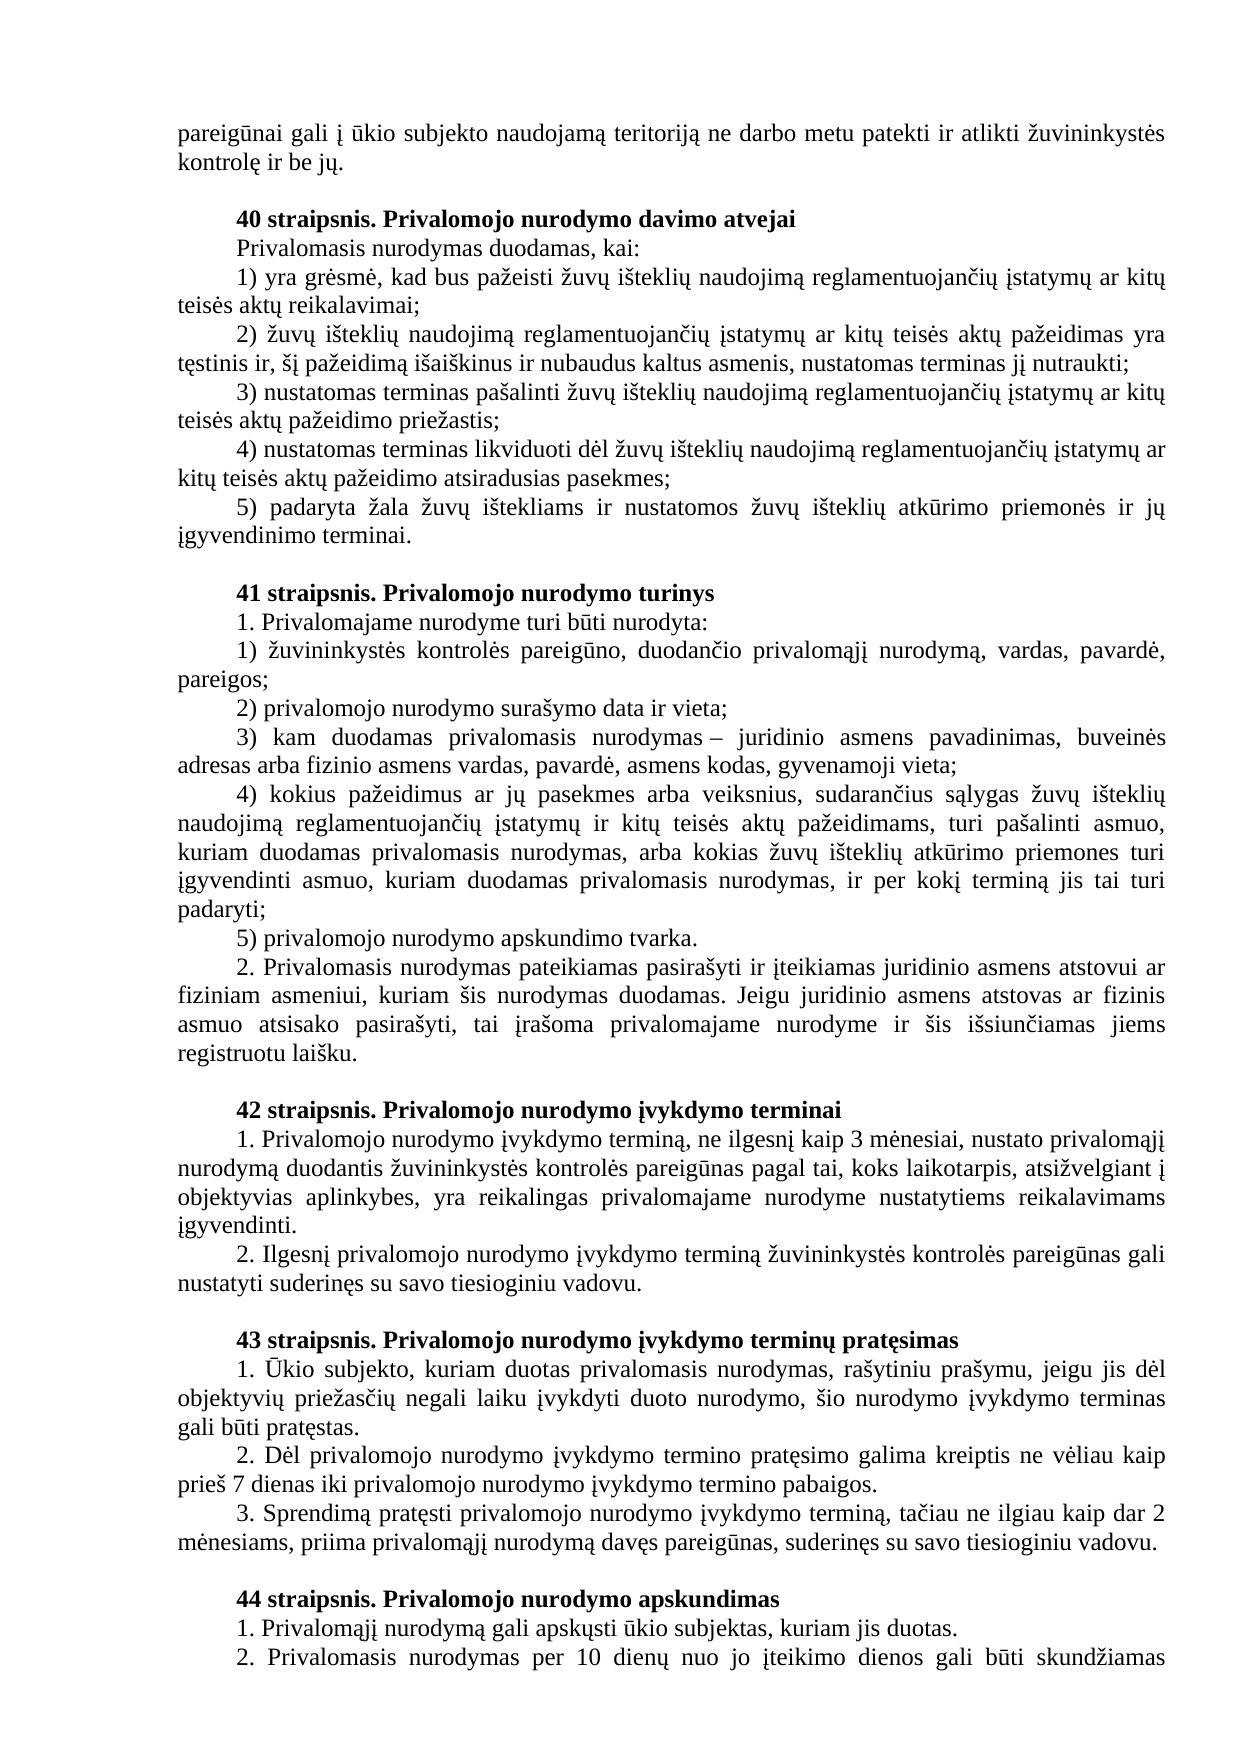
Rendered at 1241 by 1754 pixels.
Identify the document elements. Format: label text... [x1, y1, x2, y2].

text 3) nustatomas terminas pašalinti žuvų išteklių naudojimą reglamentuojančių įstatymų ar kitų teisės aktų pažeidimo priežastis; [177, 377, 1166, 434]
text 5) privalomojo nurodymo apskundimo tvarka. [177, 923, 1166, 952]
text 3. Sprendimą pratęsti privalomojo nurodymo įvykdymo terminą, tačiau ne ilgiau kaip dar 2 mėnesiams, priima privalomąjį nurodymą davęs pareigūnas, suderinęs su savo tiesioginiu vadovu. [177, 1498, 1166, 1556]
text 1. Ūkio subjekto, kuriam duotas privalomasis nurodymas, rašytiniu prašymu, jeigu jis dėl objektyvių priežasčių negali laiku įvykdyti duoto nurodymo, šio nurodymo įvykdymo terminas gali būti pratęstas. [177, 1354, 1166, 1441]
text 41 straipsnis. Privalomojo nurodymo turinys [177, 578, 1166, 607]
text 2. Dėl privalomojo nurodymo įvykdymo termino pratęsimo galima kreiptis ne vėliau kaip prieš 7 dienas iki privalomojo nurodymo įvykdymo termino pabaigos. [177, 1441, 1166, 1498]
text 4) nustatomas terminas likviduoti dėl žuvų išteklių naudojimą reglamentuojančių įstatymų ar kitų teisės aktų pažeidimo atsiradusias pasekmes; [177, 434, 1166, 492]
text 42 straipsnis. Privalomojo nurodymo įvykdymo terminai [177, 1096, 1166, 1124]
text 44 straipsnis. Privalomojo nurodymo apskundimas [177, 1584, 1166, 1613]
text 1. Privalomojo nurodymo įvykdymo terminą, ne ilgesnį kaip 3 mėnesiai, nustato privalomąjį nurodymą duodantis žuvininkystės kontrolės pareigūnas pagal tai, koks laikotarpis, atsižvelgiant į objektyvias aplinkybes, yra reikalingas privalomajame nurodyme nustatytiems reikalavimams įgyvendinti. [177, 1124, 1166, 1239]
text 1. Privalomajame nurodyme turi būti nurodyta: [177, 607, 1166, 636]
text 2) privalomojo nurodymo surašymo data ir vieta; [177, 693, 1166, 722]
text 2) žuvų išteklių naudojimą reglamentuojančių įstatymų ar kitų teisės aktų pažeidimas yra tęstinis ir, šį pažeidimą išaiškinus ir nubaudus kaltus asmenis, nustatomas terminas jį nutraukti; [177, 319, 1166, 377]
text 43 straipsnis. Privalomojo nurodymo įvykdymo terminų pratęsimas [177, 1326, 1166, 1354]
text 40 straipsnis. Privalomojo nurodymo davimo atvejai [177, 204, 1166, 233]
text Privalomasis nurodymas duodamas, kai: [177, 233, 1166, 262]
text pareigūnai gali į ūkio subjekto naudojamą teritoriją ne darbo metu patekti ir atlikti žuvininkystės kontrolę ir be jų. [177, 118, 1166, 176]
text 2. Privalomasis nurodymas per 10 dienų nuo jo įteikimo dienos gali būti skundžiamas [177, 1642, 1166, 1671]
text 2. Privalomasis nurodymas pateikiamas pasirašyti ir įteikiamas juridinio asmens atstovui ar fiziniam asmeniui, kuriam šis nurodymas duodamas. Jeigu juridinio asmens atstovas ar fizinis asmuo atsisako pasirašyti, tai įrašoma privalomajame nurodyme ir šis išsiunčiamas jiems registruotu laišku. [177, 952, 1166, 1067]
text 4) kokius pažeidimus ar jų pasekmes arba veiksnius, sudarančius sąlygas žuvų išteklių naudojimą reglamentuojančių įstatymų ir kitų teisės aktų pažeidimams, turi pašalinti asmuo, kuriam duodamas privalomasis nurodymas, arba kokias žuvų išteklių atkūrimo priemones turi įgyvendinti asmuo, kuriam duodamas privalomasis nurodymas, ir per kokį terminą jis tai turi padaryti; [177, 779, 1166, 923]
text 3) kam duodamas privalomasis nurodymas – juridinio asmens pavadinimas, buveinės adresas arba fizinio asmens vardas, pavardė, asmens kodas, gyvenamoji vieta; [177, 722, 1166, 779]
text 1) yra grėsmė, kad bus pažeisti žuvų išteklių naudojimą reglamentuojančių įstatymų ar kitų teisės aktų reikalavimai; [177, 262, 1166, 319]
text 1) žuvininkystės kontrolės pareigūno, duodančio privalomąjį nurodymą, vardas, pavardė, pareigos; [177, 636, 1166, 693]
text 2. Ilgesnį privalomojo nurodymo įvykdymo terminą žuvininkystės kontrolės pareigūnas gali nustatyti suderinęs su savo tiesioginiu vadovu. [177, 1239, 1166, 1297]
text 5) padaryta žala žuvų ištekliams ir nustatomos žuvų išteklių atkūrimo priemonės ir jų įgyvendinimo terminai. [177, 492, 1166, 549]
text 1. Privalomąjį nurodymą gali apskųsti ūkio subjektas, kuriam jis duotas. [177, 1613, 1166, 1642]
